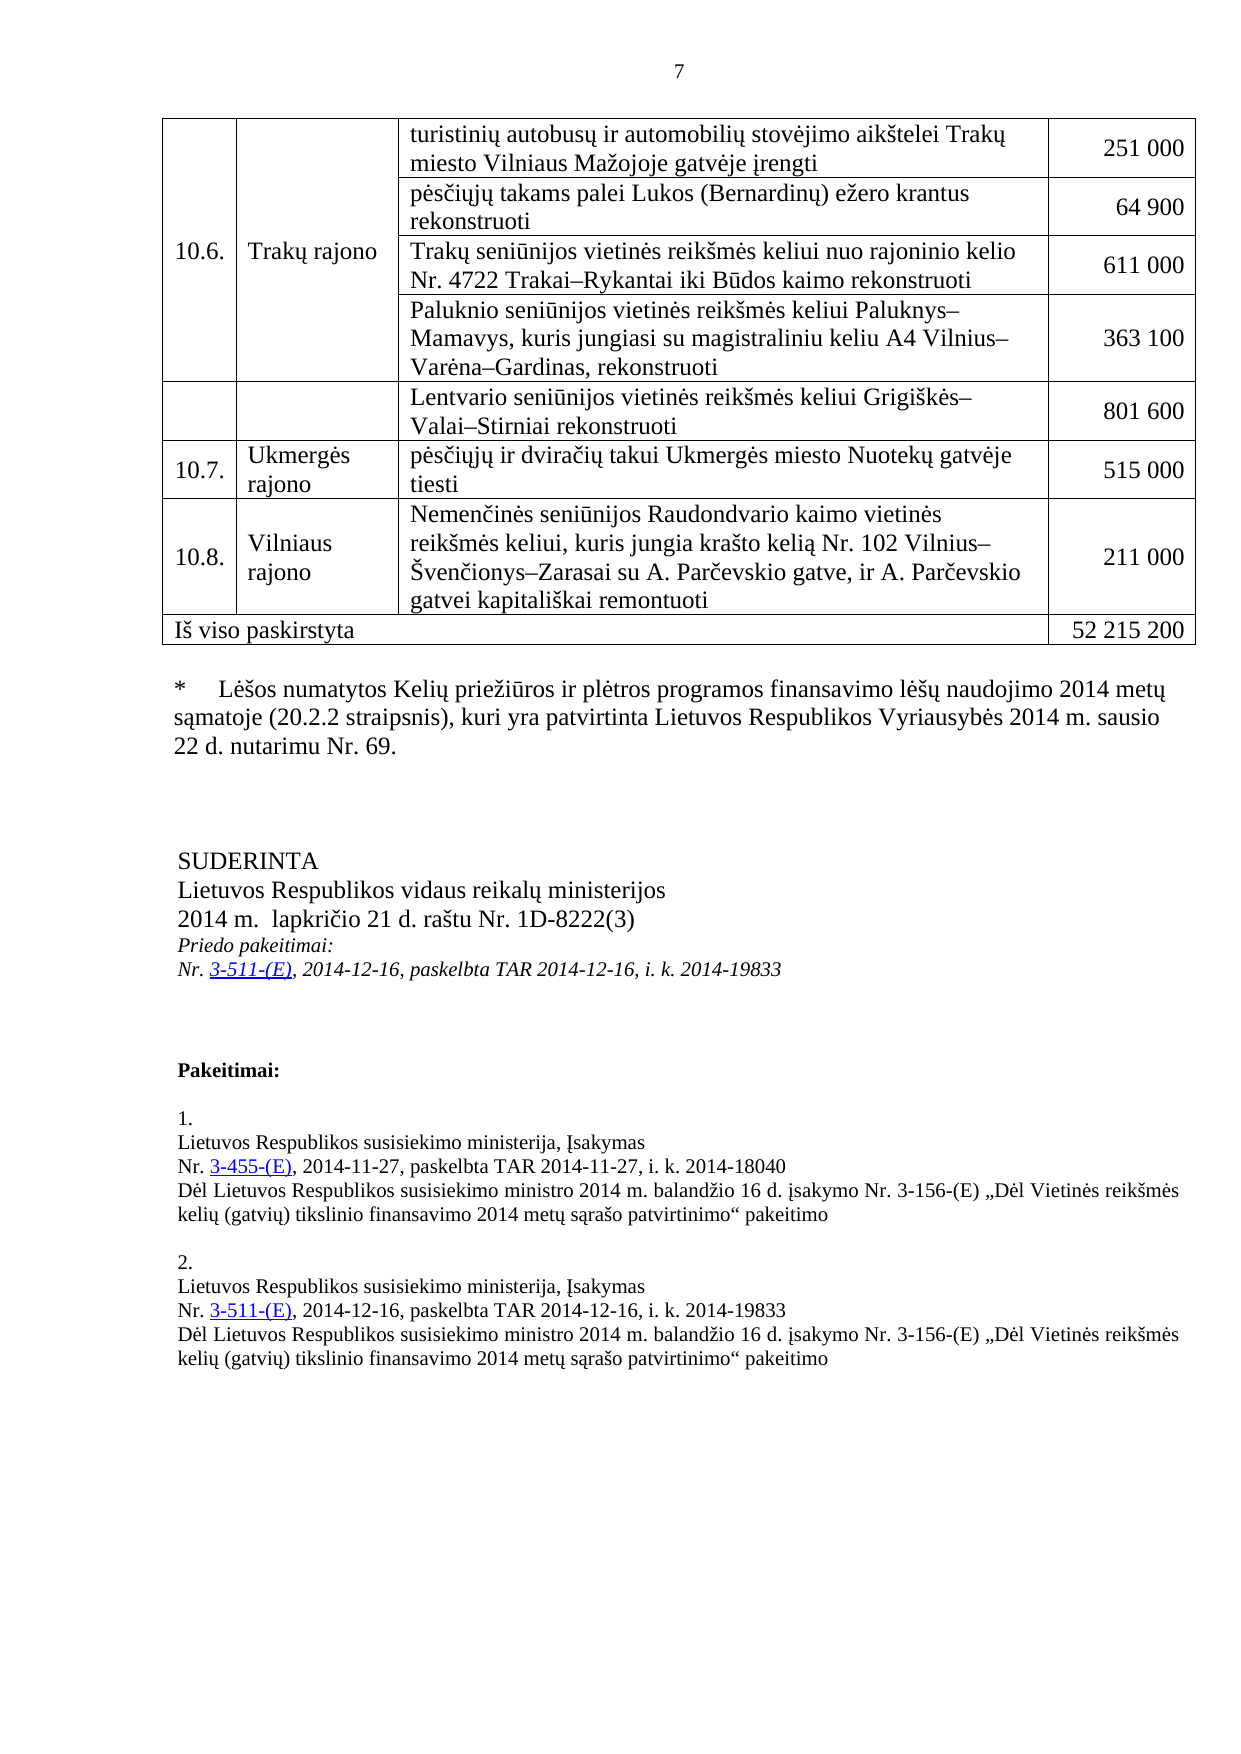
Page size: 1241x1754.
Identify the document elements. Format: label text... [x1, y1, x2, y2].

table_cell Iš viso paskirstyta [163, 615, 1048, 644]
text Priedo pakeitimai: [177, 932, 1181, 957]
table_cell Trakų seniūnijos vietinės reikšmės keliui nuo rajoninio kelio Nr. 4722 Trakai–Rykantai iki Būdos kaimo rekonstruoti [399, 236, 1048, 294]
table_cell 211 000 [1049, 499, 1195, 614]
table_cell Nemenčinės seniūnijos Raudondvario kaimo vietinės reikšmės keliui, kuris jungia krašto kelią Nr. 102 Vilnius– Švenčionys–Zarasai su A. Parčevskio gatve, ir A. Parčevskio gatvei kapitališkai remontuoti [399, 499, 1048, 614]
text Dėl Lietuvos Respublikos susisiekimo ministro 2014 m. balandžio 16 d. įsakymo Nr. 3-156-(E) „Dėl Vietinės reikšmės kelių (gatvių) tikslinio finansavimo 2014 metų sąrašo patvirtinimo“ pakeitimo [177, 1178, 1181, 1226]
table_cell 801 600 [1049, 382, 1195, 439]
text Dėl Lietuvos Respublikos susisiekimo ministro 2014 m. balandžio 16 d. įsakymo Nr. 3-156-(E) „Dėl Vietinės reikšmės kelių (gatvių) tikslinio finansavimo 2014 metų sąrašo patvirtinimo“ pakeitimo [177, 1322, 1181, 1370]
text Lietuvos Respublikos vidaus reikalų ministerijos [177, 875, 1181, 904]
table_cell 515 000 [1049, 441, 1195, 498]
table_cell 64 900 [1049, 178, 1195, 235]
text Lietuvos Respublikos susisiekimo ministerija, Įsakymas [177, 1274, 1181, 1298]
table_cell 363 100 [1049, 295, 1195, 381]
text Pakeitimai: [177, 1057, 1181, 1082]
table_cell [237, 382, 398, 439]
text Nr. 3-511-(E), 2014-12-16, paskelbta TAR 2014-12-16, i. k. 2014-19833 [177, 1298, 1181, 1322]
table_cell [163, 382, 236, 439]
text Nr. 3-455-(E), 2014-11-27, paskelbta TAR 2014-11-27, i. k. 2014-18040 [177, 1154, 1181, 1178]
table_cell Vilniaus rajono [237, 499, 398, 614]
table_cell Ukmergės rajono [237, 441, 398, 498]
table_cell turistinių autobusų ir automobilių stovėjimo aikštelei Trakų miesto Vilniaus Mažojoje gatvėje įrengti [399, 119, 1048, 177]
text 2. [177, 1250, 1181, 1274]
text 1. [177, 1106, 1181, 1130]
table_cell 52 215 200 [1049, 615, 1195, 644]
text Lietuvos Respublikos susisiekimo ministerija, Įsakymas [177, 1130, 1181, 1154]
table_cell Lentvario seniūnijos vietinės reikšmės keliui Grigiškės– Valai–Stirniai rekonstruoti [399, 382, 1048, 439]
text 2014 m. lapkričio 21 d. raštu Nr. 1D-8222(3) [177, 904, 1181, 932]
table_cell 10.7. [163, 441, 236, 498]
text * Lėšos numatytos Kelių priežiūros ir plėtros programos finansavimo lėšų naudojimo 2014 metų sąmatoje (20.2.2 straipsnis), kuri yra patvirtinta Lietuvos Respublikos Vyriausybės 2014 m. sausio 22 d. nutarimu Nr. 69. [174, 674, 1181, 760]
table_cell pėsčiųjų ir dviračių takui Ukmergės miesto Nuotekų gatvėje tiesti [399, 441, 1048, 498]
table_cell 10.8. [163, 499, 236, 614]
table_cell 251 000 [1049, 119, 1195, 177]
table_cell pėsčiųjų takams palei Lukos (Bernardinų) ežero krantus rekonstruoti [399, 178, 1048, 235]
text SUDERINTA [177, 846, 1181, 875]
table_cell 10.6. [163, 119, 236, 381]
table_cell 611 000 [1049, 236, 1195, 294]
text Nr. 3-511-(E), 2014-12-16, paskelbta TAR 2014-12-16, i. k. 2014-19833 [177, 957, 1181, 981]
table_cell Paluknio seniūnijos vietinės reikšmės keliui Paluknys– Mamavys, kuris jungiasi su magistraliniu keliu A4 Vilnius– Varėna–Gardinas, rekonstruoti [399, 295, 1048, 381]
table_cell Trakų rajono [237, 119, 398, 381]
